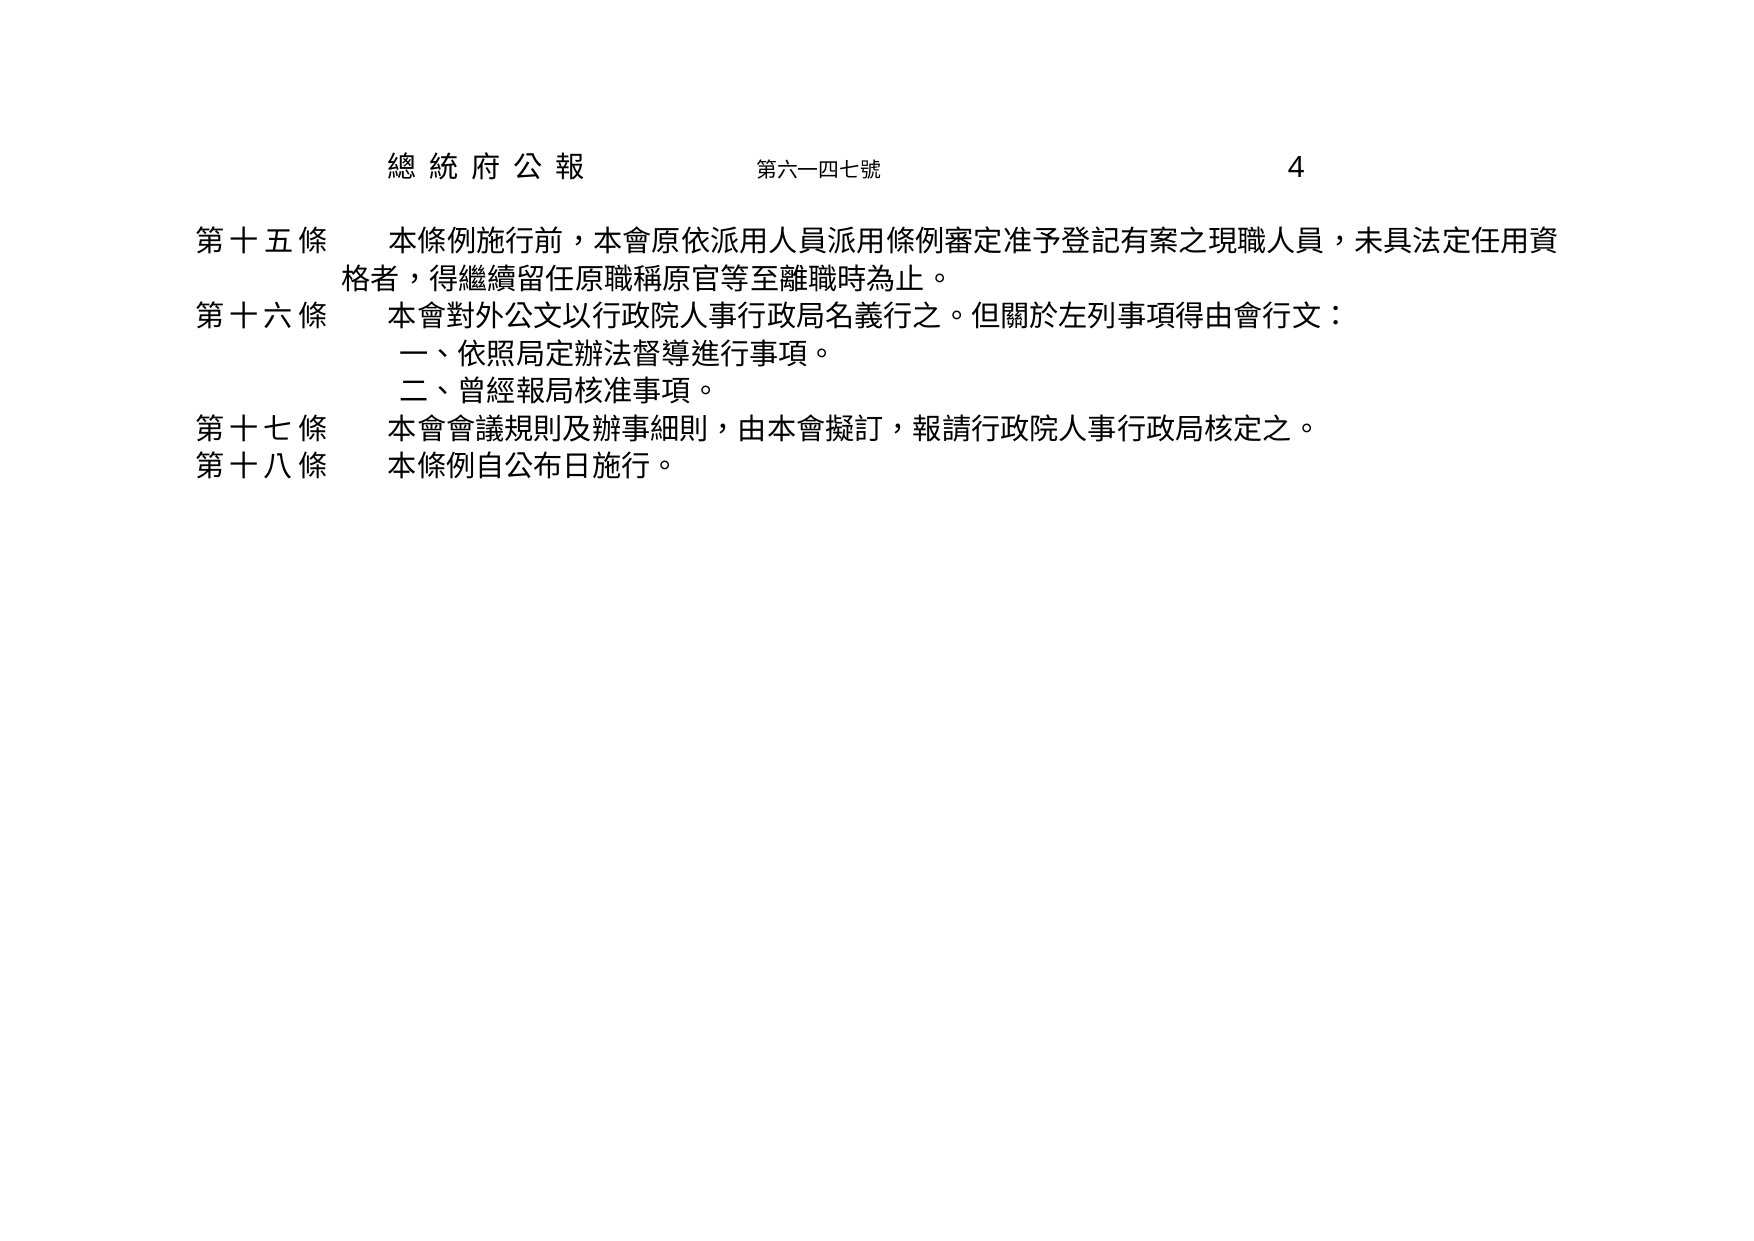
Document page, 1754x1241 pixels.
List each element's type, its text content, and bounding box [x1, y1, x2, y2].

text 一、依照局定辦法督導進行事項。 [399, 334, 1559, 372]
text 第十五條 本條例施行前，本會原依派用人員派用條例審定准予登記有案之現職人員，未具法定任用資格者，得繼續留任原職稱原官等至離職時為止。 [195, 222, 1559, 297]
text 第十六條 本會對外公文以行政院人事行政局名義行之。但關於左列事項得由會行文： [195, 297, 1559, 334]
text 二、曾經報局核准事項。 [399, 372, 1559, 409]
text 第十七條 本會會議規則及辦事細則，由本會擬訂，報請行政院人事行政局核定之。 [195, 409, 1559, 447]
text 第十八條 本條例自公布日施行。 [195, 447, 1559, 484]
